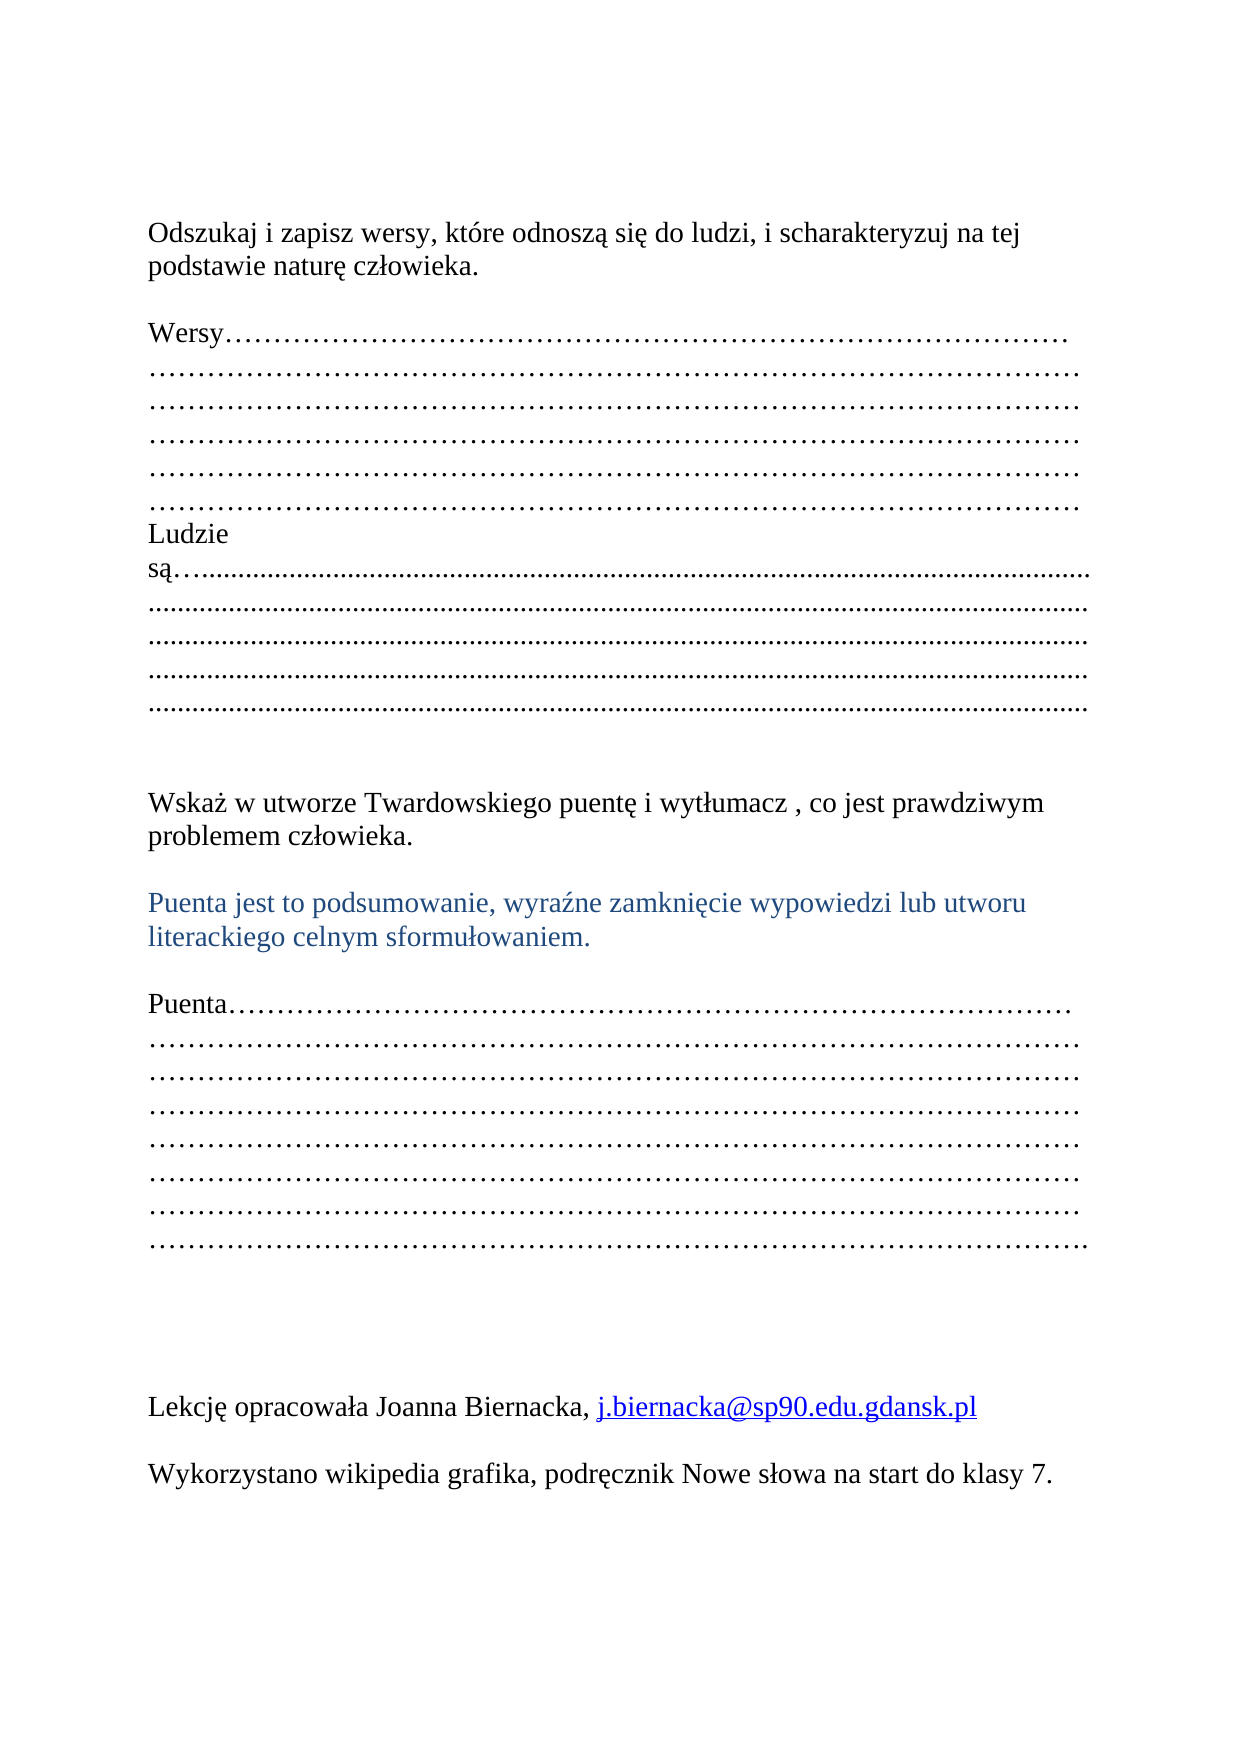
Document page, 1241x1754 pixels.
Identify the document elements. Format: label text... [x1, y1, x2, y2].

text Puenta…………………………………………………………………………………………………………………………………………………………………………………………………………………………………………………………………………………………………………………………………………………………………………………………………………………………………………………………………………………………………………………………………………………………………………………………………………………………………………………………………………………………………. [148, 986, 1093, 1254]
text Wykorzystano wikipedia grafika, podręcznik Nowe słowa na start do klasy 7. [148, 1456, 1093, 1489]
text Odszukaj i zapisz wersy, które odnoszą się do ludzi, i scharakteryzuj na tej podstawie naturę człowieka. [148, 215, 1093, 282]
text Lekcję opracowała Joanna Biernacka, j.biernacka@sp90.edu.gdansk.pl [148, 1389, 1093, 1422]
text Wskaż w utworze Twardowskiego puentę i wytłumacz , co jest prawdziwym problemem człowieka. [148, 785, 1093, 852]
text Wersy………………………………………………………………………………………………………………………………………………………………………………………………………………………………………………………………………………………………………………………………………………………………………………………………………………………………………………………………………………………………………………………Ludzie są….............................................................................................................................................................................................................................................................................................................................................................................................................................................................................................................................................................................................................................................................. [148, 315, 1093, 718]
text Puenta jest to podsumowanie, wyraźne zamknięcie wypowiedzi lub utworu literackiego celnym sformułowaniem. [148, 886, 1093, 953]
